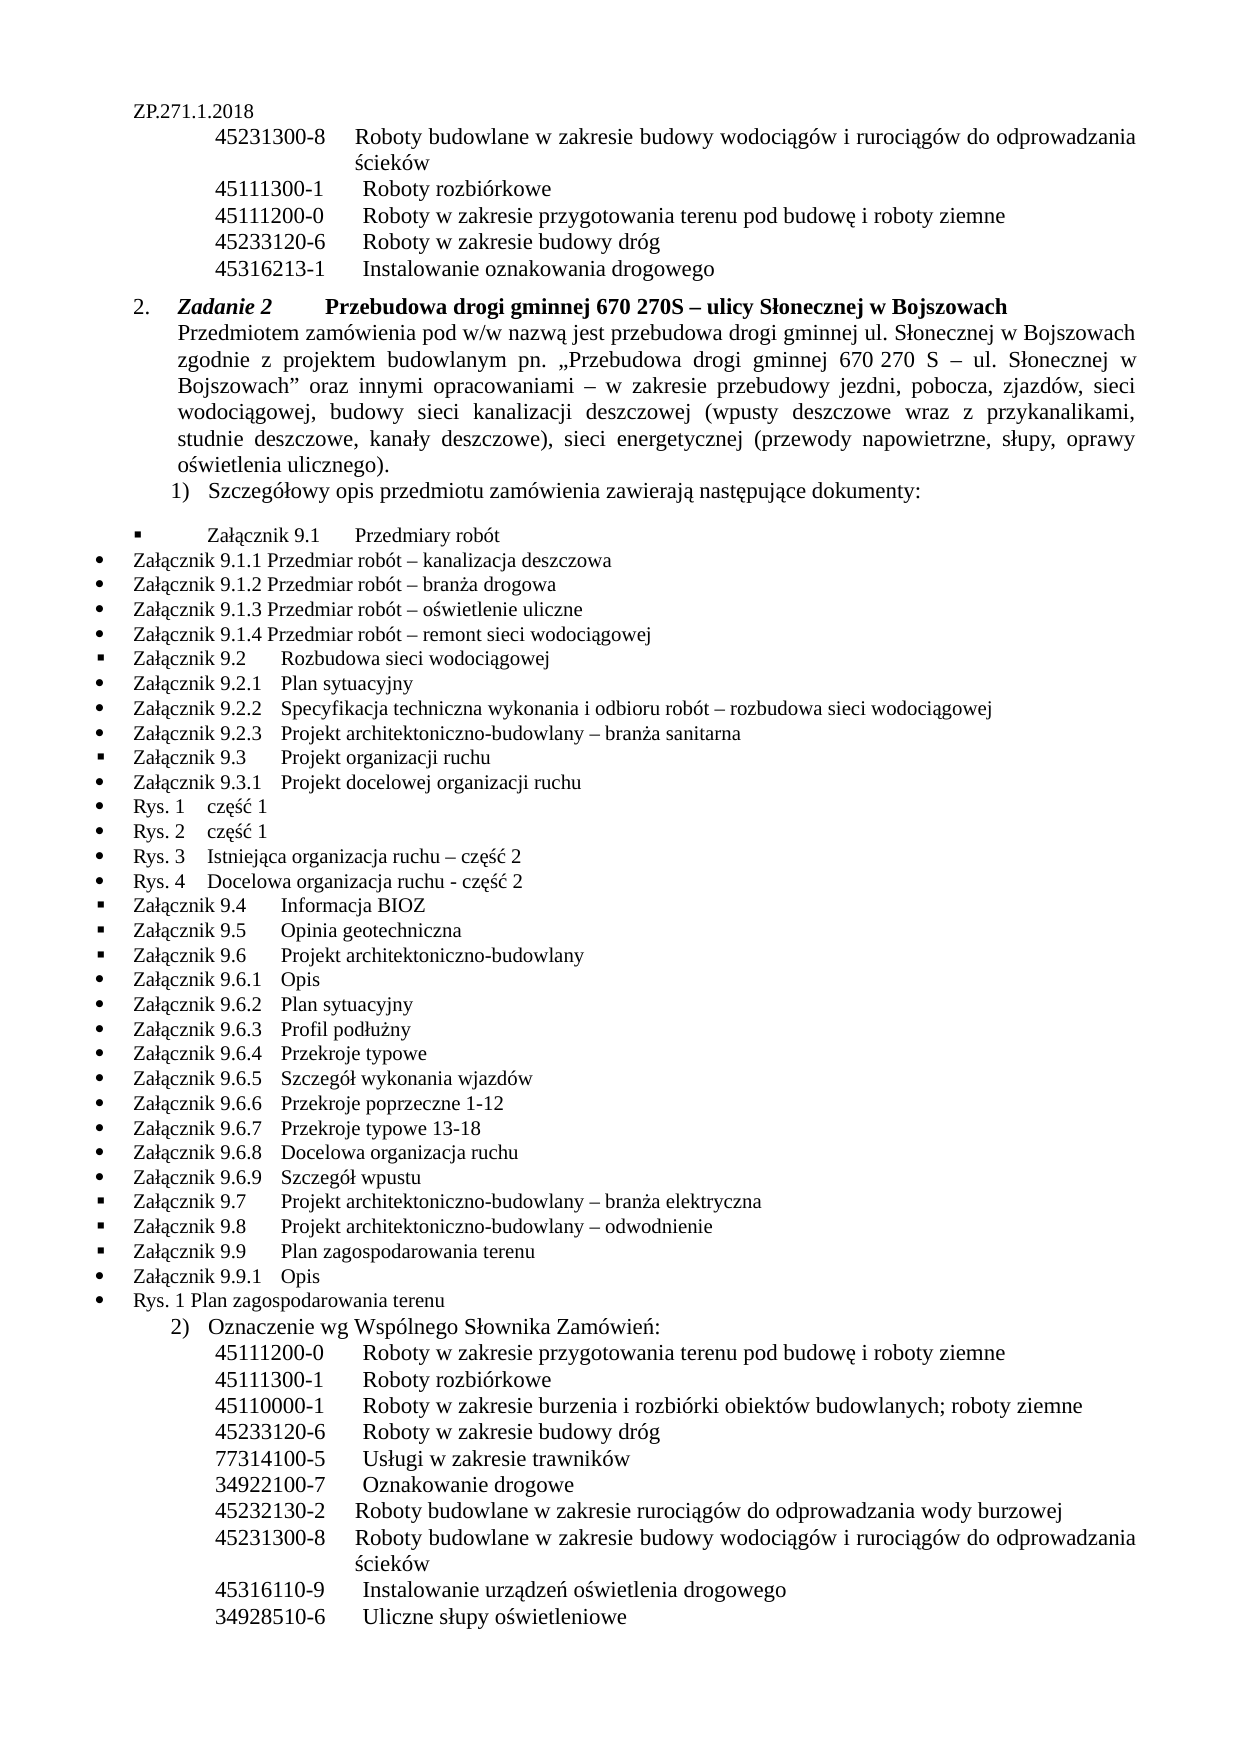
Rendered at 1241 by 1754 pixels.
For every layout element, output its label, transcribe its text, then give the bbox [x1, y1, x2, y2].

list Załącznik 9.6.5 Szczegół wykonania wjazdów [96, 1066, 1211, 1090]
text 45111200-0 Roboty w zakresie przygotowania terenu pod budowę i roboty ziemne [215, 202, 1137, 228]
text 45316213-1 Instalowanie oznakowania drogowego [215, 254, 1137, 281]
list Załącznik 9.2.3 Projekt architektoniczno-budowlany – branża sanitarna [96, 720, 1211, 744]
list Załącznik 9.4 Informacja BIOZ [96, 893, 1211, 917]
list Załącznik 9.6.4 Przekroje typowe [96, 1041, 1211, 1065]
list Rys. 2 część 1 [96, 819, 1211, 843]
text 45111200-0 Roboty w zakresie przygotowania terenu pod budowę i roboty ziemne [215, 1339, 1137, 1366]
list Załącznik 9.2 Rozbudowa sieci wodociągowej [96, 646, 1211, 670]
text 45316110-9 Instalowanie urządzeń oświetlenia drogowego [215, 1576, 1137, 1603]
list Rys. 1 Plan zagospodarowania terenu [96, 1288, 1211, 1312]
list Rys. 1 część 1 [96, 794, 1211, 818]
list Załącznik 9.6.6 Przekroje poprzeczne 1-12 [96, 1091, 1211, 1115]
list Rys. 4 Docelowa organizacja ruchu - część 2 [96, 868, 1211, 893]
list Załącznik 9.6.1 Opis [96, 967, 1211, 991]
list Załącznik 9.6.2 Plan sytuacyjny [96, 992, 1211, 1016]
text 45233120-6 Roboty w zakresie budowy dróg [215, 1418, 1137, 1445]
list Załącznik 9.8 Projekt architektoniczno-budowlany – odwodnienie [96, 1214, 1211, 1238]
text 45231300-8 Roboty budowlane w zakresie budowy wodociągów i rurociągów do odprowadzania ścieków [215, 123, 1137, 176]
list Oznaczenie wg Wspólnego Słownika Zamówień: [170, 1313, 1137, 1339]
list Załącznik 9.6.9 Szczegół wpustu [96, 1165, 1211, 1189]
text 45231300-8 Roboty budowlane w zakresie budowy wodociągów i rurociągów do odprowadzania ścieków [215, 1524, 1137, 1576]
list Załącznik 9.3 Projekt organizacji ruchu [96, 745, 1211, 769]
text 77314100-5 Usługi w zakresie trawników [215, 1445, 1137, 1471]
list Załącznik 9.6.3 Profil podłużny [96, 1017, 1211, 1041]
list Załącznik 9.3.1 Projekt docelowej organizacji ruchu [96, 770, 1211, 794]
list Załącznik 9.6.7 Przekroje typowe 13-18 [96, 1115, 1211, 1139]
list Załącznik 9.6.8 Docelowa organizacja ruchu [96, 1140, 1211, 1164]
list Załącznik 9.1.2 Przedmiar robót – branża drogowa [96, 572, 1211, 596]
text 34922100-7 Oznakowanie drogowe [215, 1471, 1137, 1497]
list Załącznik 9.5 Opinia geotechniczna [96, 918, 1211, 942]
list Szczegółowy opis przedmiotu zamówienia zawierają następujące dokumenty: [170, 477, 1137, 504]
list Załącznik 9.1.3 Przedmiar robót – oświetlenie uliczne [96, 597, 1211, 621]
list Załącznik 9.9 Plan zagospodarowania terenu [96, 1239, 1211, 1263]
list Zadanie 2 Przebudowa drogi gminnej 670 270S – ulicy Słonecznej w Bojszowach [133, 293, 1137, 319]
list Załącznik 9.1.4 Przedmiar robót – remont sieci wodociągowej [96, 622, 1211, 646]
list Załącznik 9.7 Projekt architektoniczno-budowlany – branża elektryczna [96, 1189, 1211, 1213]
list Rys. 3 Istniejąca organizacja ruchu – część 2 [96, 844, 1211, 868]
list Załącznik 9.9.1 Opis [96, 1263, 1211, 1288]
text 34928510-6 Uliczne słupy oświetleniowe [215, 1603, 1137, 1629]
list Załącznik 9.6 Projekt architektoniczno-budowlany [96, 943, 1211, 967]
list Załącznik 9.2.2 Specyfikacja techniczna wykonania i odbioru robót – rozbudowa sieci wodociągowej [96, 696, 1211, 720]
text 45111300-1 Roboty rozbiórkowe [215, 1366, 1137, 1392]
text 45233120-6 Roboty w zakresie budowy dróg [215, 228, 1137, 254]
text 45232130-2 Roboty budowlane w zakresie rurociągów do odprowadzania wody burzowej [215, 1497, 1137, 1524]
text Przedmiotem zamówienia pod w/w nazwą jest przebudowa drogi gminnej ul. Słonecznej w Bojszowach zgodnie z projektem budowlanym pn. „Przebudowa drogi gminnej 670 270 S – ul. Słonecznej w Bojszowach” oraz innymi opracowaniami – w zakresie przebudowy jezdni, pobocza, zjazdów, sieci wodociągowej, budowy sieci kanalizacji deszczowej (wpusty deszczowe wraz z przykanalikami, studnie deszczowe, kanały deszczowe), sieci energetycznej (przewody napowietrzne, słupy, oprawy oświetlenia ulicznego). [177, 319, 1137, 477]
list Załącznik 9.2.1 Plan sytuacyjny [96, 671, 1211, 695]
list Załącznik 9.1 Przedmiary robót [133, 523, 1211, 547]
text 45110000-1 Roboty w zakresie burzenia i rozbiórki obiektów budowlanych; roboty ziemne [215, 1392, 1137, 1418]
text 45111300-1 Roboty rozbiórkowe [215, 176, 1137, 202]
list Załącznik 9.1.1 Przedmiar robót – kanalizacja deszczowa [96, 548, 1211, 572]
